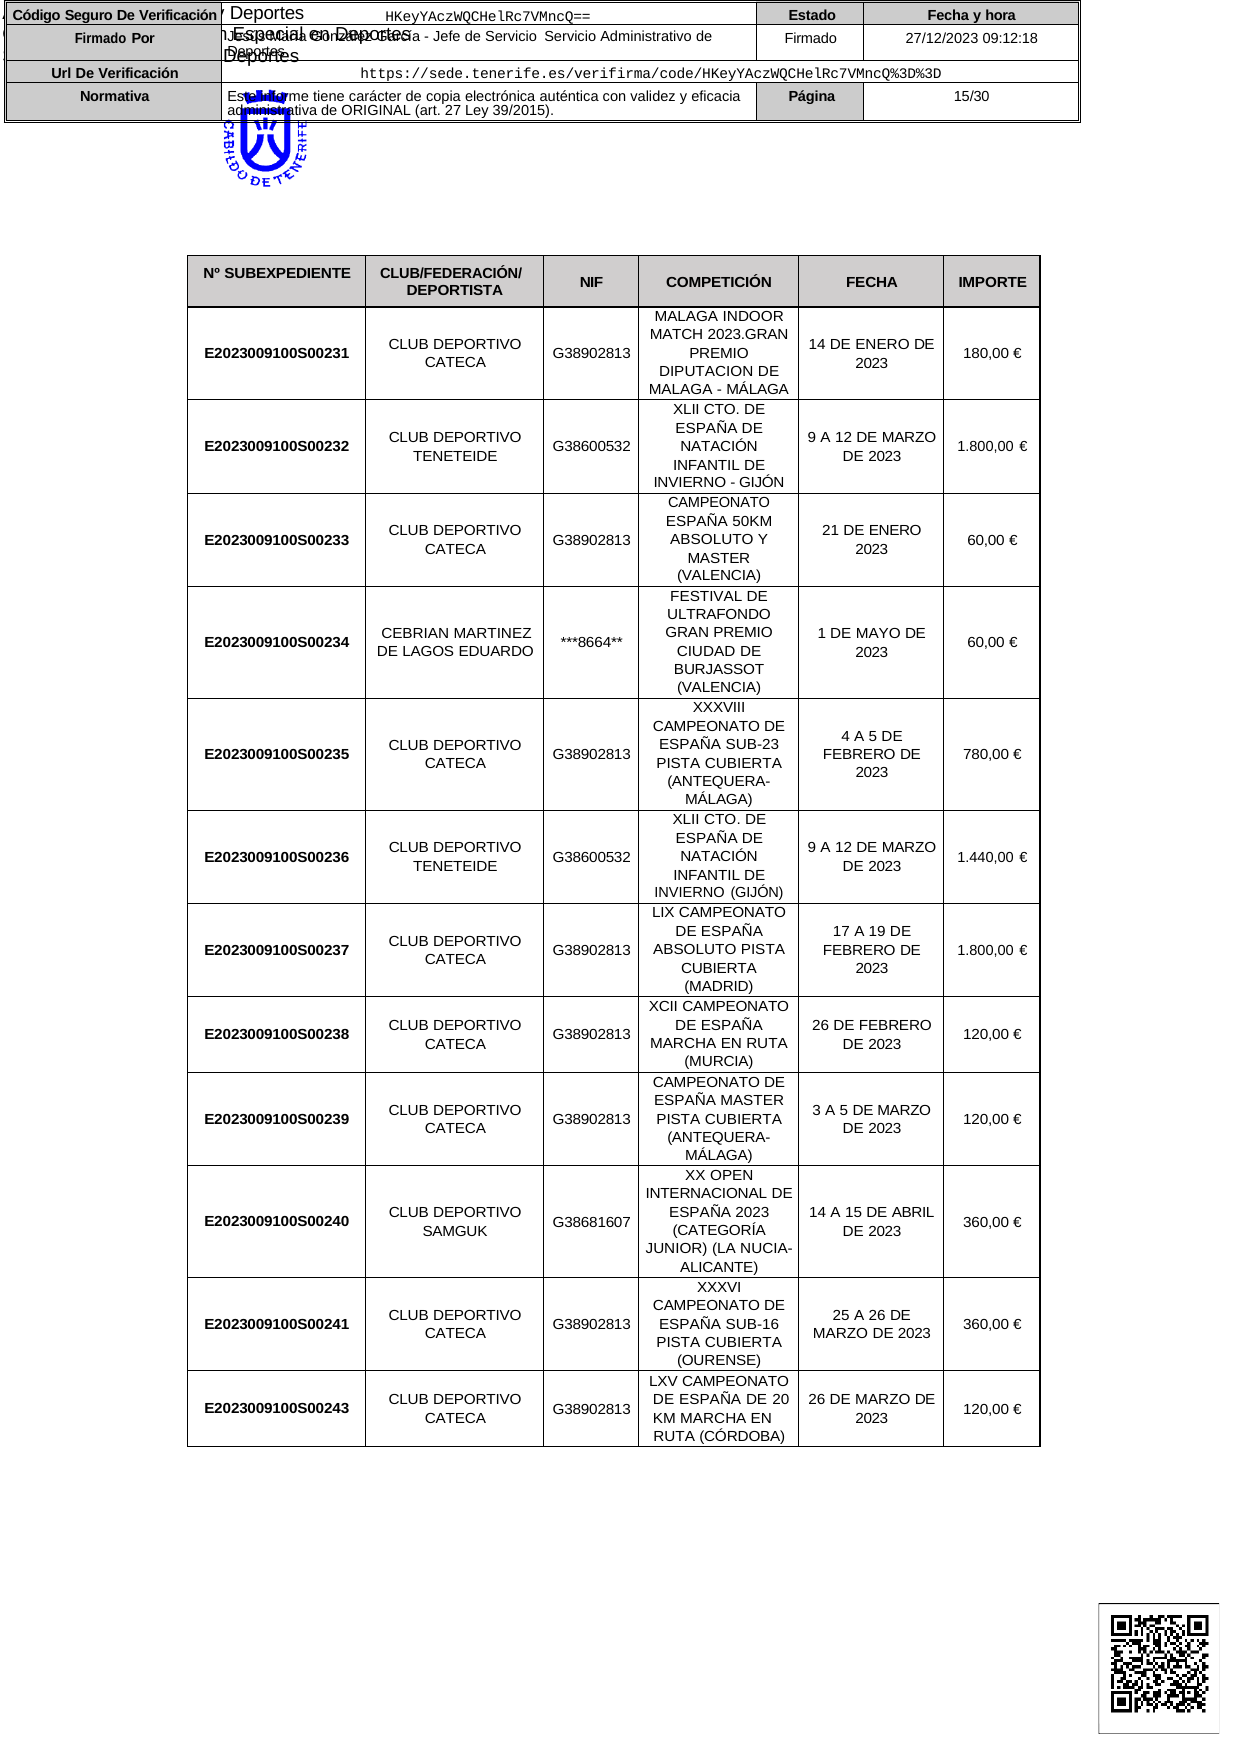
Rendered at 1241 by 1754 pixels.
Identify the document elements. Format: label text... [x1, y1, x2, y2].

table_cell LXV CAMPEONATO DE ESPAÑA DE 20 KM MARCHA EN RUTA (CÓRDOBA) [639, 1371, 798, 1446]
table_cell 14 DE ENERO DE 2023 [799, 308, 943, 399]
table_header FECHA [799, 256, 943, 306]
table_cell 14 A 15 DE ABRIL DE 2023 [799, 1166, 943, 1277]
table_cell E2023009100S00234 [188, 587, 365, 698]
table_cell 360,00 € [944, 1278, 1039, 1370]
table_cell E2023009100S00240 [188, 1166, 365, 1277]
table_cell 780,00 € [944, 699, 1039, 810]
table_cell 1.800,00 € [944, 400, 1039, 493]
table_cell 120,00 € [944, 1073, 1039, 1165]
table_header Nº SUBEXPEDIENTE [188, 256, 365, 306]
table_cell XXXVIII CAMPEONATO DE ESPAÑA SUB-23 PISTA CUBIERTA (ANTEQUERA- MÁLAGA) [639, 699, 798, 810]
table_cell E2023009100S00233 [188, 494, 365, 586]
table_cell E2023009100S00243 [188, 1371, 365, 1446]
table_cell G38902813 [544, 494, 638, 586]
table_cell CLUB DEPORTIVO SAMGUK [366, 1166, 543, 1277]
table_cell 21 DE ENERO 2023 [799, 494, 943, 586]
table_cell XX OPEN INTERNACIONAL DE ESPAÑA 2023 (CATEGORÍA JUNIOR) (LA NUCIA- ALICANTE) [639, 1166, 798, 1277]
table_cell CLUB DEPORTIVO CATECA [366, 699, 543, 810]
table_cell CLUB DEPORTIVO TENETEIDE [366, 400, 543, 493]
table_cell E2023009100S00232 [188, 400, 365, 493]
picture [1098, 1603, 1220, 1734]
table_cell XLII CTO. DE ESPAÑA DE NATACIÓN INFANTIL DE INVIERNO - GIJÓN [639, 400, 798, 493]
table_cell 120,00 € [944, 997, 1039, 1072]
table_cell G38902813 [544, 904, 638, 996]
table_cell 9 A 12 DE MARZO DE 2023 [799, 811, 943, 903]
table_cell G38902813 [544, 997, 638, 1072]
table_cell 1.800,00 € [944, 904, 1039, 996]
table_cell 360,00 € [944, 1166, 1039, 1277]
table_cell 26 DE MARZO DE 2023 [799, 1371, 943, 1446]
table_cell G38600532 [544, 811, 638, 903]
table_cell E2023009100S00239 [188, 1073, 365, 1165]
table_cell G38600532 [544, 400, 638, 493]
table_cell 180,00 € [944, 308, 1039, 399]
table_cell 26 DE FEBRERO DE 2023 [799, 997, 943, 1072]
table_cell CLUB DEPORTIVO CATECA [366, 1073, 543, 1165]
table_cell LIX CAMPEONATO DE ESPAÑA ABSOLUTO PISTA CUBIERTA (MADRID) [639, 904, 798, 996]
table_cell 120,00 € [944, 1371, 1039, 1446]
table_cell E2023009100S00235 [188, 699, 365, 810]
table_cell E2023009100S00236 [188, 811, 365, 903]
table_cell CAMPEONATO DE ESPAÑA MASTER PISTA CUBIERTA (ANTEQUERA- MÁLAGA) [639, 1073, 798, 1165]
table_cell CLUB DEPORTIVO CATECA [366, 997, 543, 1072]
table_header CLUB/FEDERACIÓN/ DEPORTISTA [366, 256, 543, 306]
table_cell XCII CAMPEONATO DE ESPAÑA MARCHA EN RUTA (MURCIA) [639, 997, 798, 1072]
table_header IMPORTE [944, 256, 1039, 306]
table_cell 17 A 19 DE FEBRERO DE 2023 [799, 904, 943, 996]
table_cell CLUB DEPORTIVO CATECA [366, 308, 543, 399]
table_cell XLII CTO. DE ESPAÑA DE NATACIÓN INFANTIL DE INVIERNO (GIJÓN) [639, 811, 798, 903]
table_cell 60,00 € [944, 494, 1039, 586]
table_cell G38681607 [544, 1166, 638, 1277]
table_cell FESTIVAL DE ULTRAFONDO GRAN PREMIO CIUDAD DE BURJASSOT (VALENCIA) [639, 587, 798, 698]
table_cell ***8664** [544, 587, 638, 698]
table_cell MALAGA INDOOR MATCH 2023.GRAN PREMIO DIPUTACION DE MALAGA - MÁLAGA [639, 308, 798, 399]
table_cell G38902813 [544, 1278, 638, 1370]
table_cell CLUB DEPORTIVO CATECA [366, 1278, 543, 1370]
table_cell 9 A 12 DE MARZO DE 2023 [799, 400, 943, 493]
table_cell 60,00 € [944, 587, 1039, 698]
table_cell 3 A 5 DE MARZO DE 2023 [799, 1073, 943, 1165]
table_cell G38902813 [544, 1073, 638, 1165]
table_cell G38902813 [544, 1371, 638, 1446]
table_cell CLUB DEPORTIVO CATECA [366, 494, 543, 586]
table_cell G38902813 [544, 308, 638, 399]
table_cell 1.440,00 € [944, 811, 1039, 903]
table_cell 4 A 5 DE FEBRERO DE 2023 [799, 699, 943, 810]
table_header COMPETICIÓN [639, 256, 798, 306]
table_cell XXXVI CAMPEONATO DE ESPAÑA SUB-16 PISTA CUBIERTA (OURENSE) [639, 1278, 798, 1370]
table_header NIF [544, 256, 638, 306]
table_cell E2023009100S00241 [188, 1278, 365, 1370]
table_cell 1 DE MAYO DE 2023 [799, 587, 943, 698]
table_cell CLUB DEPORTIVO CATECA [366, 904, 543, 996]
table_cell CLUB DEPORTIVO CATECA [366, 1371, 543, 1446]
table_cell CEBRIAN MARTINEZ DE LAGOS EDUARDO [366, 587, 543, 698]
table_cell G38902813 [544, 699, 638, 810]
table_cell CAMPEONATO ESPAÑA 50KM ABSOLUTO Y MASTER (VALENCIA) [639, 494, 798, 586]
picture [223, 89, 307, 120]
table_cell E2023009100S00237 [188, 904, 365, 996]
picture [223, 123, 307, 187]
table_cell E2023009100S00231 [188, 308, 365, 399]
table_cell E2023009100S00238 [188, 997, 365, 1072]
table_cell CLUB DEPORTIVO TENETEIDE [366, 811, 543, 903]
table_cell 25 A 26 DE MARZO DE 2023 [799, 1278, 943, 1370]
